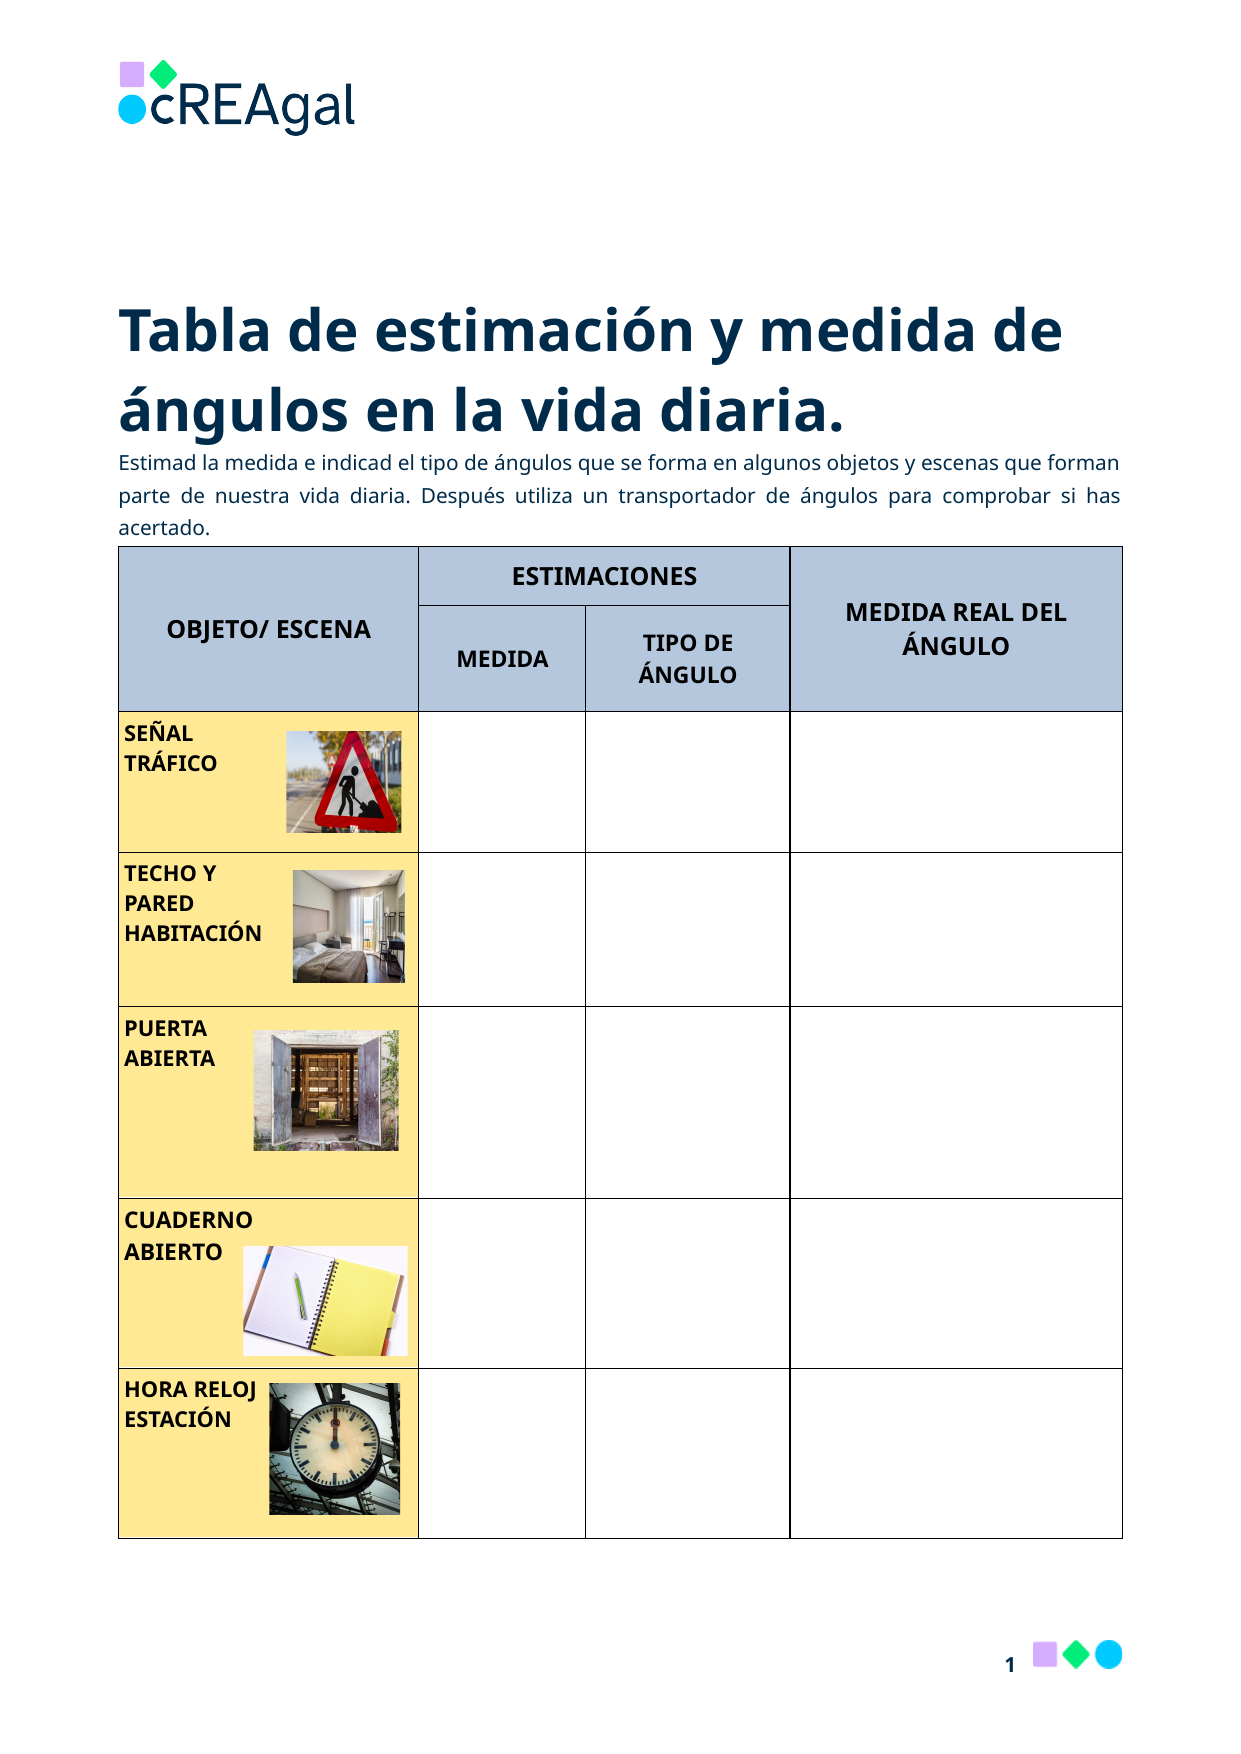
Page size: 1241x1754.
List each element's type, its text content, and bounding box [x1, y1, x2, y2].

table_cell [586, 1007, 789, 1197]
table_cell CUADERNO ABIERTO [119, 1199, 418, 1367]
table_cell [419, 1007, 585, 1197]
table_cell TIPO DE ÁNGULO [586, 606, 789, 711]
table_cell [791, 712, 1122, 852]
table_cell [791, 1199, 1122, 1367]
table_cell [419, 1199, 585, 1367]
table_cell MEDIDA [419, 606, 585, 711]
picture [292, 870, 405, 983]
table_cell TECHO Y PARED HABITACIÓN [119, 853, 418, 1006]
table_cell SEÑAL TRÁFICO [119, 712, 418, 852]
table_cell [419, 853, 585, 1006]
picture [1033, 1640, 1106, 1669]
picture [286, 731, 402, 833]
table_cell [586, 712, 789, 852]
table_cell [419, 712, 585, 852]
picture [118, 60, 355, 136]
table_header MEDIDA REAL DEL ÁNGULO [791, 547, 1122, 711]
picture [253, 1030, 399, 1151]
table_cell [586, 853, 789, 1006]
table_cell [791, 1007, 1122, 1197]
table_header ESTIMACIONES [419, 547, 789, 605]
table_cell [791, 1369, 1122, 1537]
table_cell [586, 1369, 789, 1537]
table_cell [419, 1369, 585, 1537]
table_cell [586, 1199, 789, 1367]
picture [269, 1383, 401, 1515]
text Estimad la medida e indicad el tipo de ángulos que se forma en algunos objetos y escenas que forman parte de nuestra vida diaria. Después utiliza un transportador de ángulos para comprobar si has acertado. [118, 448, 1122, 542]
table_cell [791, 853, 1122, 1006]
table_header OBJETO/ ESCENA [119, 547, 418, 711]
subtitle Tabla de estimación y medida de ángulos en la vida diaria. [118, 289, 1122, 448]
table_cell PUERTA ABIERTA [119, 1007, 418, 1197]
picture [1112, 1657, 1123, 1669]
picture [1113, 1640, 1123, 1651]
picture [243, 1246, 408, 1356]
table_cell HORA RELOJ ESTACIÓN [119, 1369, 418, 1537]
